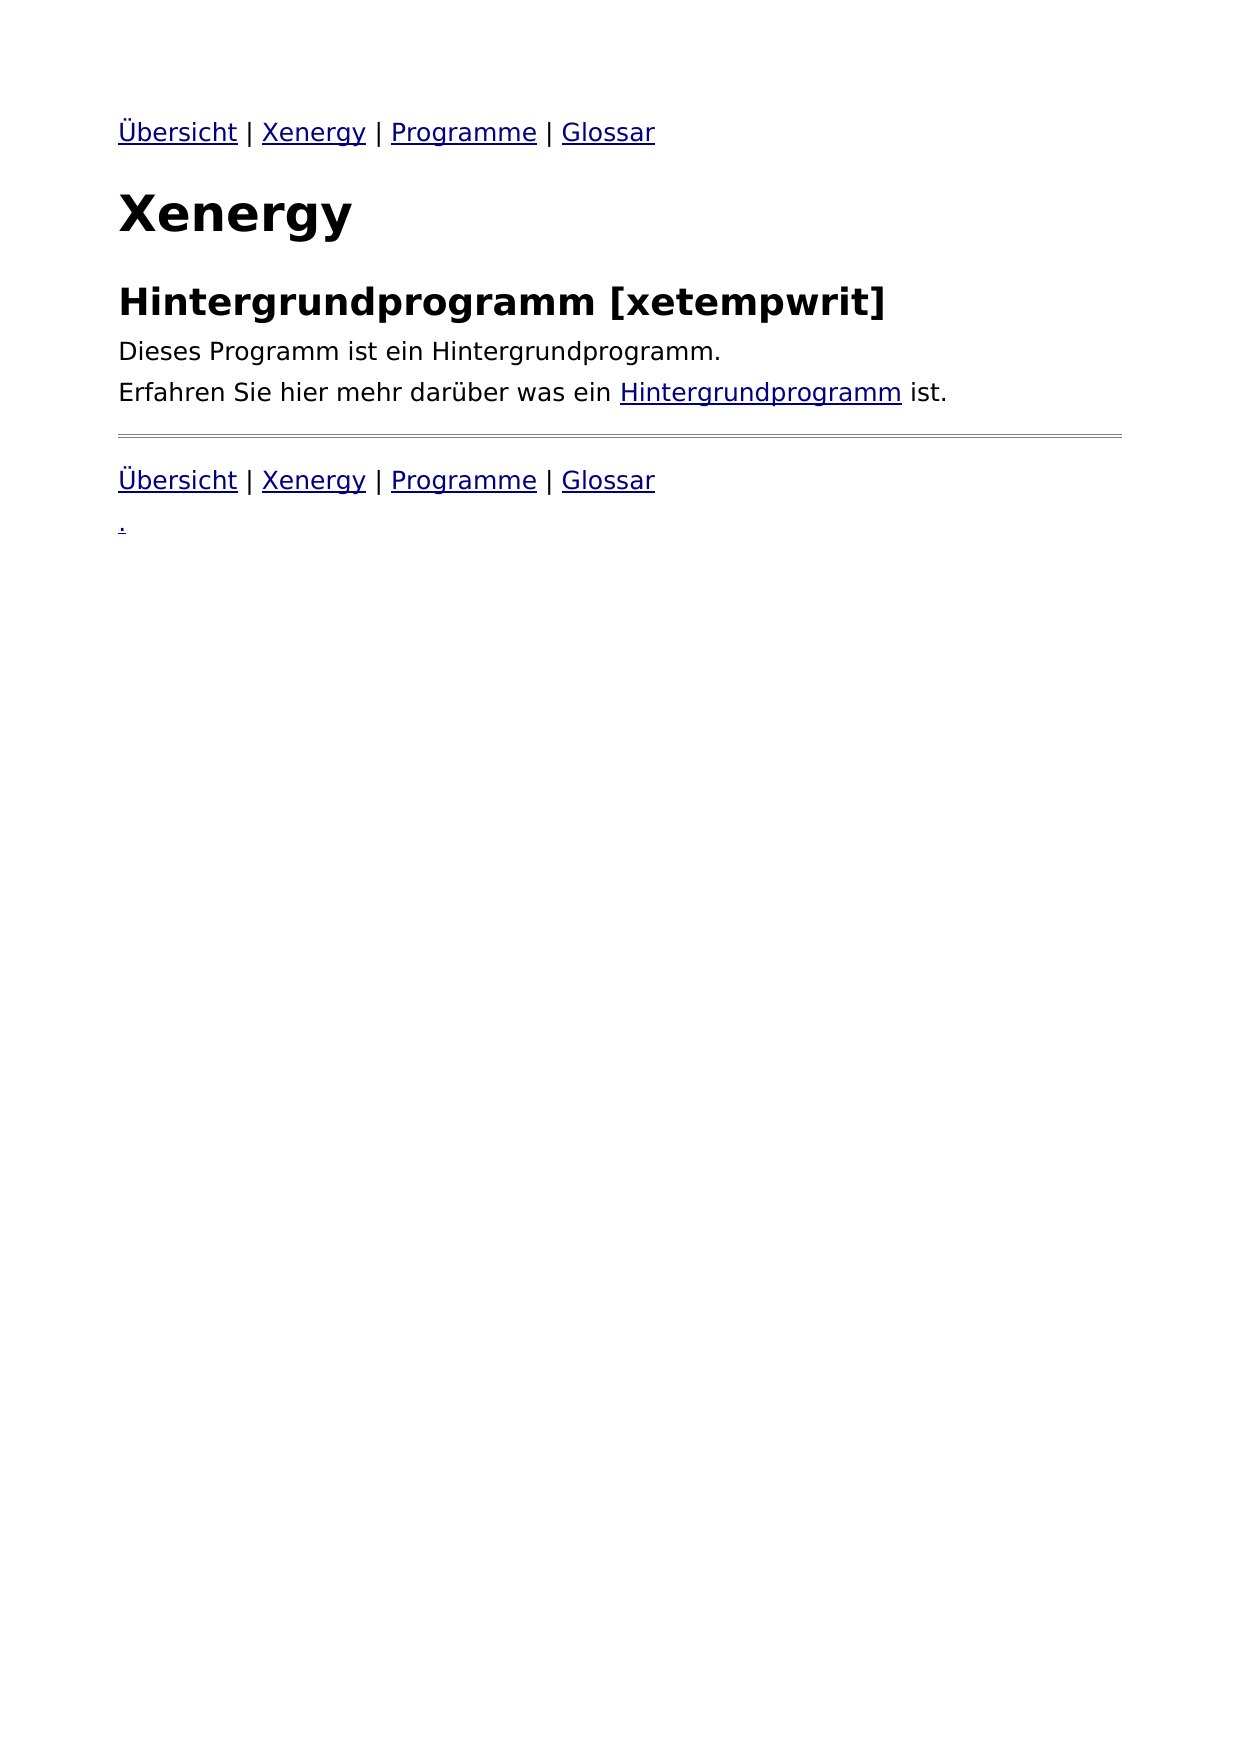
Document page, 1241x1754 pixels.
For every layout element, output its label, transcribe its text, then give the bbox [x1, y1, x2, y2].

subtitle Xenergy [118, 185, 1122, 243]
text Übersicht | Xenergy | Programme | Glossar [118, 466, 1122, 496]
text Dieses Programm ist ein Hintergrundprogramm. [118, 337, 1122, 366]
text Übersicht | Xenergy | Programme | Glossar [118, 118, 1122, 147]
text Erfahren Sie hier mehr darüber was ein Hintergrundprogramm ist. [118, 378, 1122, 407]
text . [118, 508, 1122, 537]
subtitle Hintergrundprogramm [xetempwrit] [118, 281, 1122, 324]
